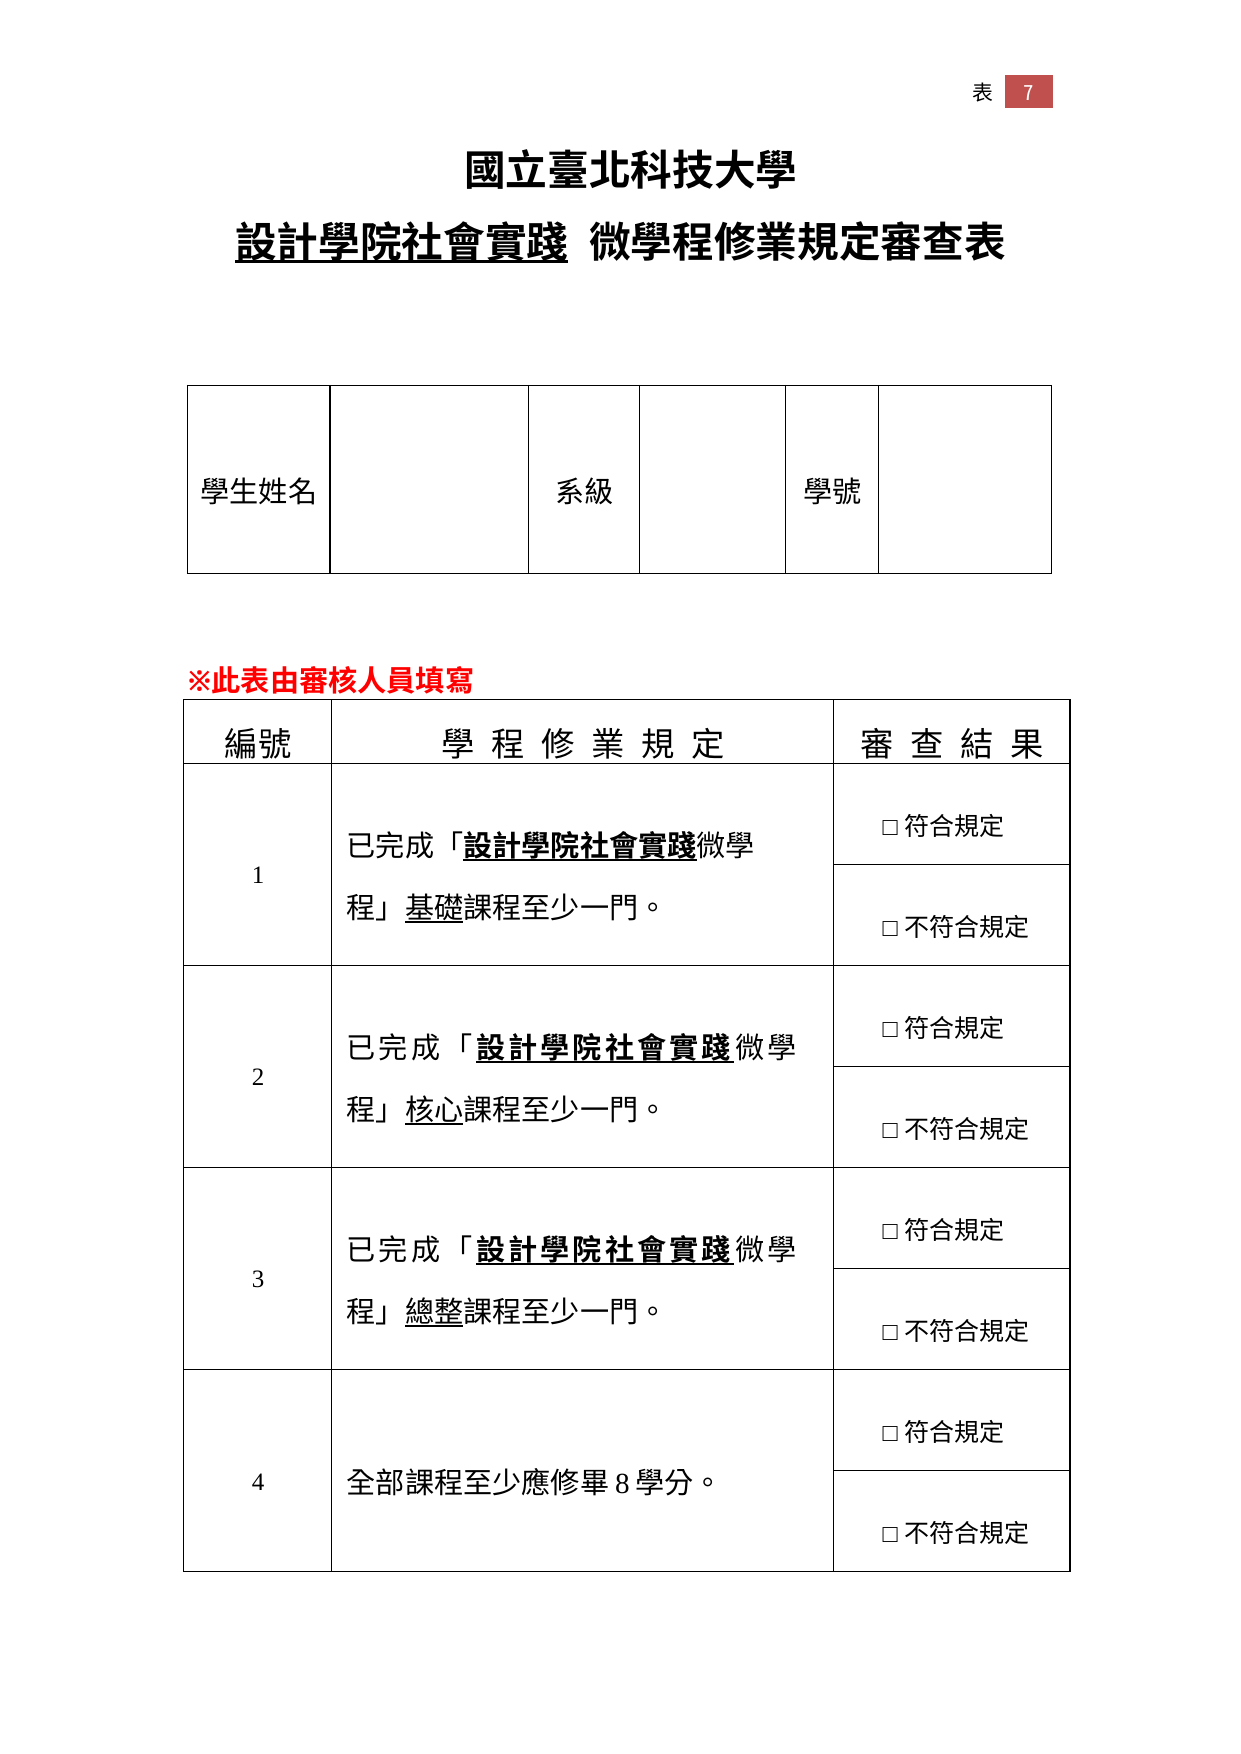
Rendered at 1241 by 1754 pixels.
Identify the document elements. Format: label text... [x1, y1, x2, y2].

table_cell 4 [184, 1370, 331, 1571]
table_header [879, 386, 1051, 573]
table_header 學 程 修 業 規 定 [332, 700, 833, 763]
table_cell 全部課程至少應修畢8學分。 [332, 1370, 833, 1571]
table_cell □ 符合規定 [834, 1370, 1069, 1470]
text 設計學院社會實踐 微學程修業規定審查表 [187, 197, 1053, 260]
table_cell □ 符合規定 [834, 966, 1069, 1066]
table_cell □ 符合規定 [834, 1168, 1069, 1268]
table_cell □ 不符合規定 [834, 1067, 1069, 1167]
table_cell 已完成「設計學院社會實踐微學程」基礎課程至少一門。 [332, 764, 833, 965]
table_header [640, 386, 785, 573]
table_cell □ 不符合規定 [834, 1471, 1069, 1571]
table_header 編號 [184, 700, 331, 763]
table_cell 已完成「設計學院社會實踐微學程」總整課程至少一門。 [332, 1168, 833, 1369]
table_cell □ 符合規定 [834, 764, 1069, 864]
text 國立臺北科技大學 [187, 137, 1053, 197]
table_cell 1 [184, 764, 331, 965]
table_header 學號 [786, 386, 878, 573]
table_cell □ 不符合規定 [834, 1269, 1069, 1369]
table_header 系級 [529, 386, 639, 573]
table_cell 3 [184, 1168, 331, 1369]
table_header 審 查 結 果 [834, 700, 1069, 763]
table_cell □ 不符合規定 [834, 865, 1069, 965]
table_cell 已完成「設計學院社會實踐微學程」核心課程至少一門。 [332, 966, 833, 1167]
table_header [331, 386, 528, 573]
text ※此表由審核人員填寫 [187, 637, 1053, 699]
table_cell 2 [184, 966, 331, 1167]
table_header 學生姓名 [188, 386, 329, 573]
